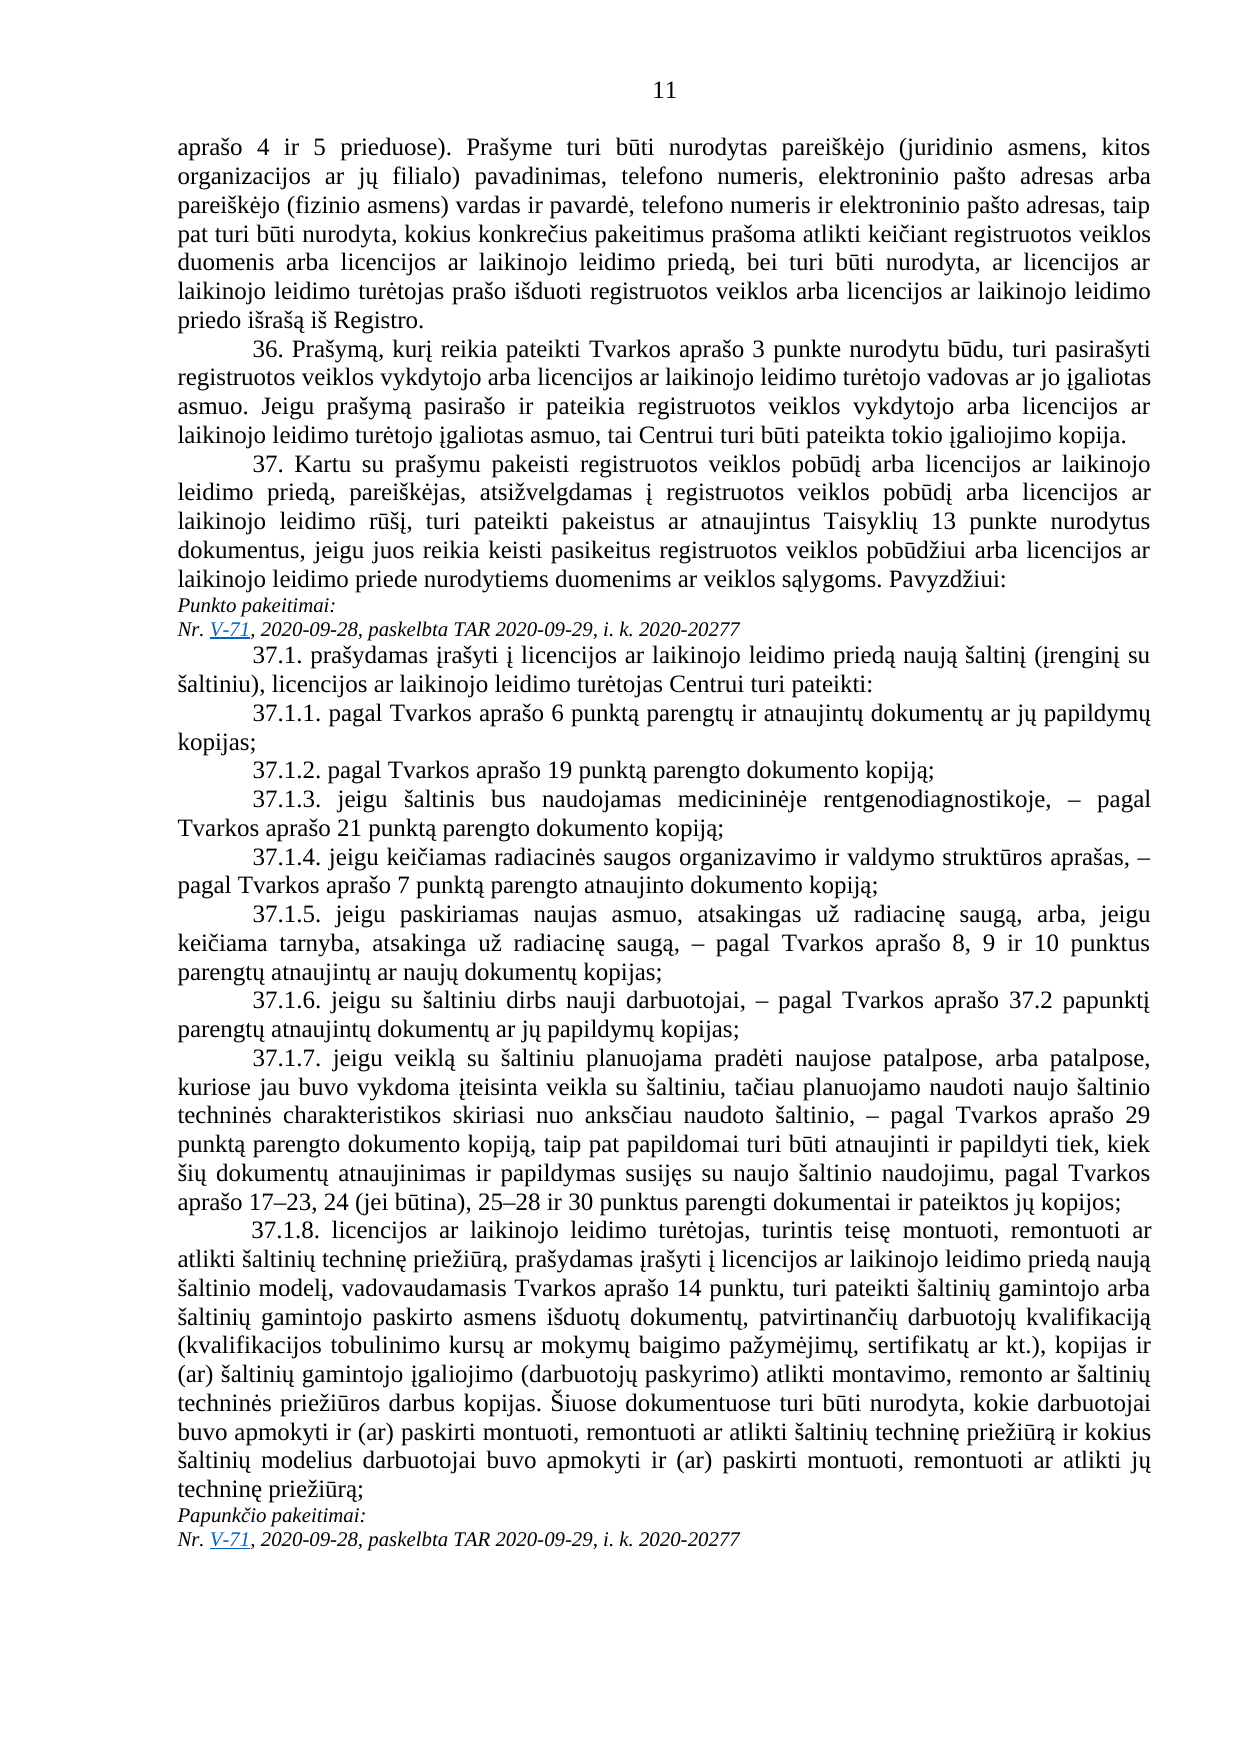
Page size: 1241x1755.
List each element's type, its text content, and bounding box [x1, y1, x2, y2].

text 37.1.4. jeigu keičiamas radiacinės saugos organizavimo ir valdymo struktūros aprašas, – pagal Tvarkos aprašo 7 punktą parengto atnaujinto dokumento kopiją; [177, 842, 1152, 899]
text 36. Prašymą, kurį reikia pateikti Tvarkos aprašo 3 punkte nurodytu būdu, turi pasirašyti registruotos veiklos vykdytojo arba licencijos ar laikinojo leidimo turėtojo vadovas ar jo įgaliotas asmuo. Jeigu prašymą pasirašo ir pateikia registruotos veiklos vykdytojo arba licencijos ar laikinojo leidimo turėtojo įgaliotas asmuo, tai Centrui turi būti pateikta tokio įgaliojimo kopija. [177, 334, 1152, 449]
text 37.1.3. jeigu šaltinis bus naudojamas medicininėje rentgenodiagnostikoje, – pagal Tvarkos aprašo 21 punktą parengto dokumento kopiją; [177, 784, 1152, 842]
text 37.1.7. jeigu veiklą su šaltiniu planuojama pradėti naujose patalpose, arba patalpose, kuriose jau buvo vykdoma įteisinta veikla su šaltiniu, tačiau planuojamo naudoti naujo šaltinio techninės charakteristikos skiriasi nuo anksčiau naudoto šaltinio, – pagal Tvarkos aprašo 29 punktą parengto dokumento kopiją, taip pat papildomai turi būti atnaujinti ir papildyti tiek, kiek šių dokumentų atnaujinimas ir papildymas susijęs su naujo šaltinio naudojimu, pagal Tvarkos aprašo 17–23, 24 (jei būtina), 25–28 ir 30 punktus parengti dokumentai ir pateiktos jų kopijos; [177, 1043, 1152, 1216]
text 37.1.1. pagal Tvarkos aprašo 6 punktą parengtų ir atnaujintų dokumentų ar jų papildymų kopijas; [177, 698, 1152, 756]
text Nr. V-71, 2020-09-28, paskelbta TAR 2020-09-29, i. k. 2020-20277 [177, 1527, 1152, 1551]
text Papunkčio pakeitimai: [177, 1503, 1152, 1527]
text 37.1.6. jeigu su šaltiniu dirbs nauji darbuotojai, – pagal Tvarkos aprašo 37.2 papunktį parengtų atnaujintų dokumentų ar jų papildymų kopijas; [177, 986, 1152, 1043]
text 37.1.5. jeigu paskiriamas naujas asmuo, atsakingas už radiacinę saugą, arba, jeigu keičiama tarnyba, atsakinga už radiacinę saugą, – pagal Tvarkos aprašo 8, 9 ir 10 punktus parengtų atnaujintų ar naujų dokumentų kopijas; [177, 899, 1152, 986]
text 37.1.2. pagal Tvarkos aprašo 19 punktą parengto dokumento kopiją; [177, 756, 1152, 784]
text Nr. V-71, 2020-09-28, paskelbta TAR 2020-09-29, i. k. 2020-20277 [177, 617, 1152, 641]
text aprašo 4 ir 5 prieduose). Prašyme turi būti nurodytas pareiškėjo (juridinio asmens, kitos organizacijos ar jų filialo) pavadinimas, telefono numeris, elektroninio pašto adresas arba pareiškėjo (fizinio asmens) vardas ir pavardė, telefono numeris ir elektroninio pašto adresas, taip pat turi būti nurodyta, kokius konkrečius pakeitimus prašoma atlikti keičiant registruotos veiklos duomenis arba licencijos ar laikinojo leidimo priedą, bei turi būti nurodyta, ar licencijos ar laikinojo leidimo turėtojas prašo išduoti registruotos veiklos arba licencijos ar laikinojo leidimo priedo išrašą iš Registro. [177, 132, 1152, 334]
text 37.1.8. licencijos ar laikinojo leidimo turėtojas, turintis teisę montuoti, remontuoti ar atlikti šaltinių techninę priežiūrą, prašydamas įrašyti į licencijos ar laikinojo leidimo priedą naują šaltinio modelį, vadovaudamasis Tvarkos aprašo 14 punktu, turi pateikti šaltinių gamintojo arba šaltinių gamintojo paskirto asmens išduotų dokumentų, patvirtinančių darbuotojų kvalifikaciją (kvalifikacijos tobulinimo kursų ar mokymų baigimo pažymėjimų, sertifikatų ar kt.), kopijas ir (ar) šaltinių gamintojo įgaliojimo (darbuotojų paskyrimo) atlikti montavimo, remonto ar šaltinių techninės priežiūros darbus kopijas. Šiuose dokumentuose turi būti nurodyta, kokie darbuotojai buvo apmokyti ir (ar) paskirti montuoti, remontuoti ar atlikti šaltinių techninę priežiūrą ir kokius šaltinių modelius darbuotojai buvo apmokyti ir (ar) paskirti montuoti, remontuoti ar atlikti jų techninę priežiūrą; [177, 1216, 1152, 1503]
text Punkto pakeitimai: [177, 592, 1152, 617]
text 37. Kartu su prašymu pakeisti registruotos veiklos pobūdį arba licencijos ar laikinojo leidimo priedą, pareiškėjas, atsižvelgdamas į registruotos veiklos pobūdį arba licencijos ar laikinojo leidimo rūšį, turi pateikti pakeistus ar atnaujintus Taisyklių 13 punkte nurodytus dokumentus, jeigu juos reikia keisti pasikeitus registruotos veiklos pobūdžiui arba licencijos ar laikinojo leidimo priede nurodytiems duomenims ar veiklos sąlygoms. Pavyzdžiui: [177, 449, 1152, 592]
text 37.1. prašydamas įrašyti į licencijos ar laikinojo leidimo priedą naują šaltinį (įrenginį su šaltiniu), licencijos ar laikinojo leidimo turėtojas Centrui turi pateikti: [177, 641, 1152, 698]
